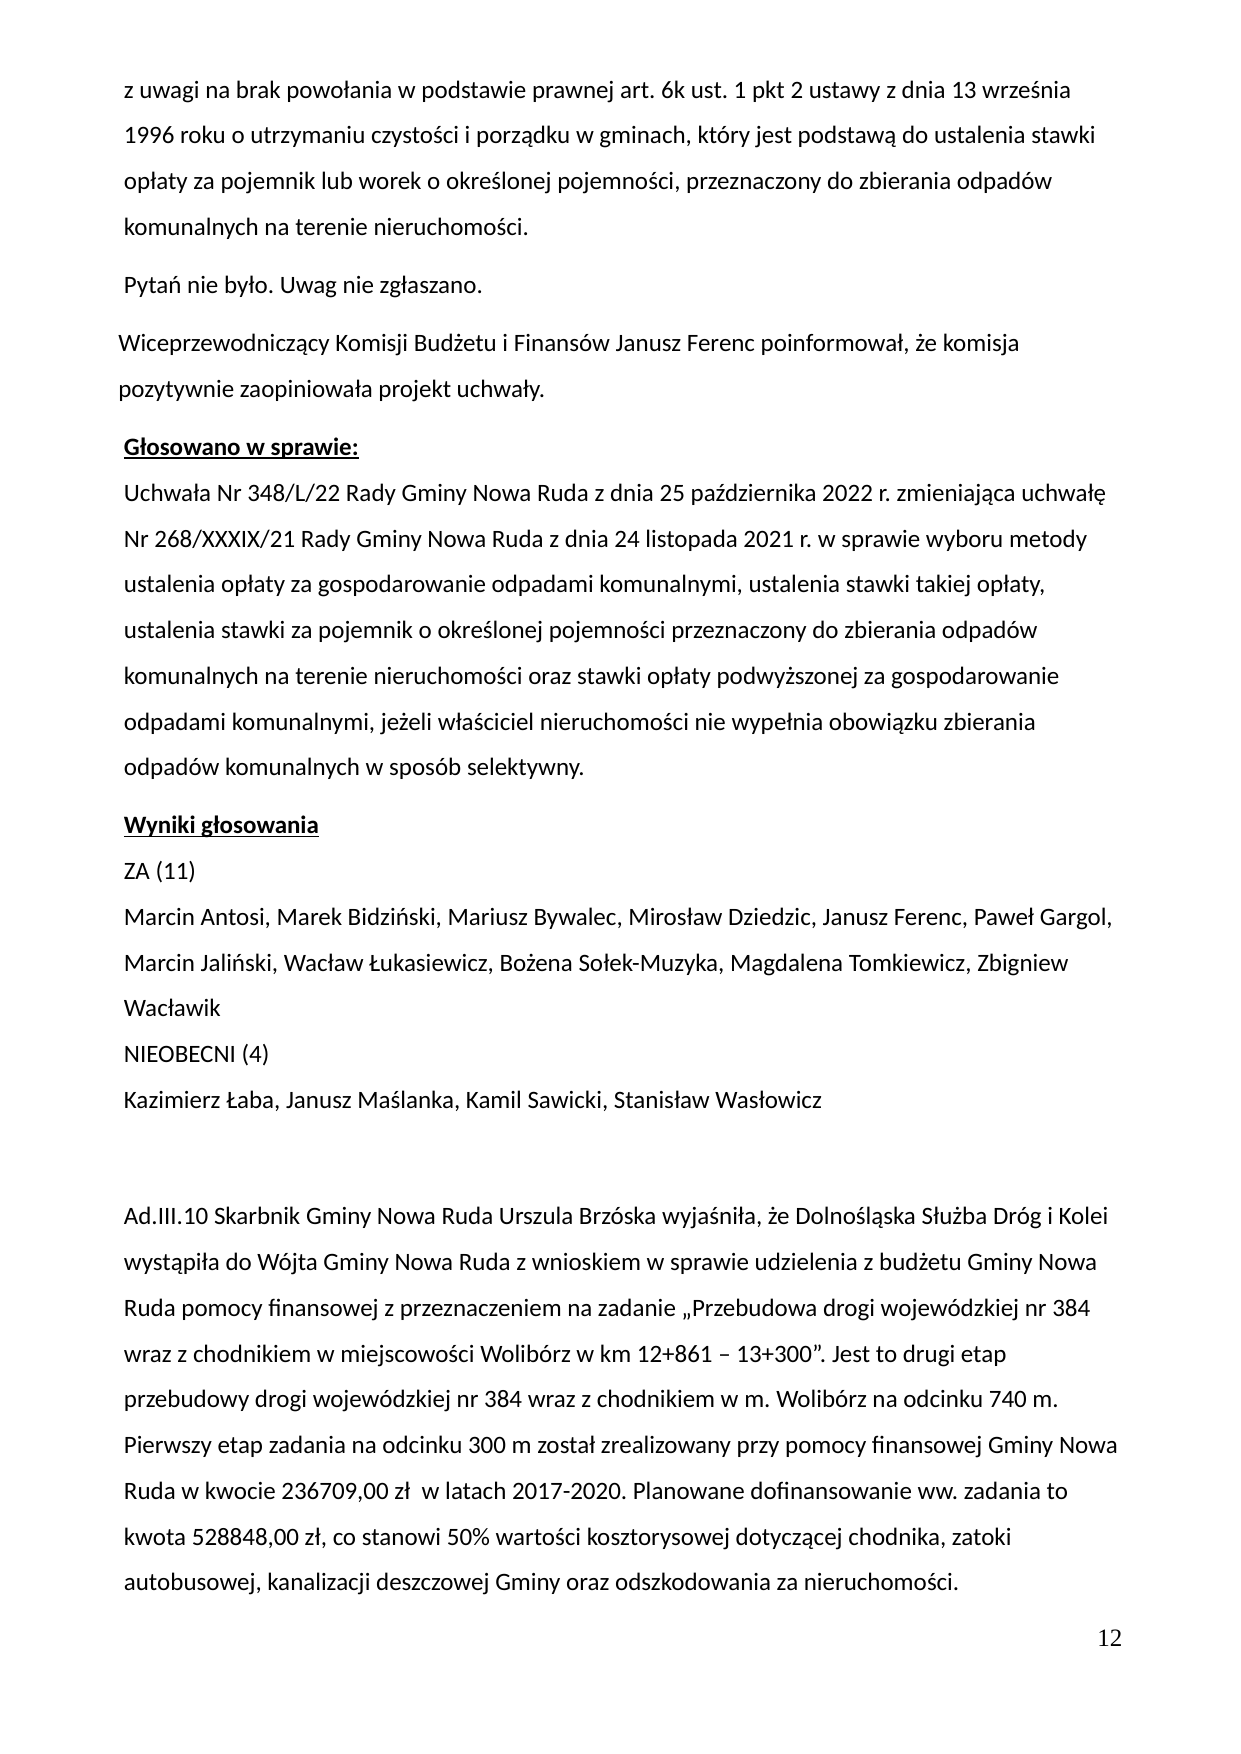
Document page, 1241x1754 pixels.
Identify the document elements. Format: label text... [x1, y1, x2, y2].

list z uwagi na brak powołania w podstawie prawnej art. 6k ust. 1 pkt 2 ustawy z dnia 13 września 1996 roku o utrzymaniu czystości i porządku w gminach, który jest podstawą do ustalenia stawki opłaty za pojemnik lub worek o określonej pojemności, przeznaczony do zbierania odpadów komunalnych na terenie nieruchomości. [124, 74, 1122, 241]
list Wyniki głosowania ZA (11) Marcin Antosi, Marek Bidziński, Mariusz Bywalec, Mirosław Dziedzic, Janusz Ferenc, Paweł Gargol, Marcin Jaliński, Wacław Łukasiewicz, Bożena Sołek-Muzyka, Magdalena Tomkiewicz, Zbigniew Wacławik NIEOBECNI (4) Kazimierz Łaba, Janusz Maślanka, Kamil Sawicki, Stanisław Wasłowicz [124, 810, 1122, 1114]
list Głosowano w sprawie: Uchwała Nr 348/L/22 Rady Gminy Nowa Ruda z dnia 25 października 2022 r. zmieniająca uchwałę Nr 268/XXXIX/21 Rady Gminy Nowa Ruda z dnia 24 listopada 2021 r. w sprawie wyboru metody ustalenia opłaty za gospodarowanie odpadami komunalnymi, ustalenia stawki takiej opłaty, ustalenia stawki za pojemnik o określonej pojemności przeznaczony do zbierania odpadów komunalnych na terenie nieruchomości oraz stawki opłaty podwyższonej za gospodarowanie odpadami komunalnymi, jeżeli właściciel nieruchomości nie wypełnia obowiązku zbierania odpadów komunalnych w sposób selektywny. [124, 431, 1122, 782]
text Wiceprzewodniczący Komisji Budżetu i Finansów Janusz Ferenc poinformował, że komisja pozytywnie zaopiniowała projekt uchwały. [118, 327, 1122, 404]
list Ad.III.10 Skarbnik Gminy Nowa Ruda Urszula Brzóska wyjaśniła, że Dolnośląska Służba Dróg i Kolei wystąpiła do Wójta Gminy Nowa Ruda z wnioskiem w sprawie udzielenia z budżetu Gminy Nowa Ruda pomocy finansowej z przeznaczeniem na zadanie „Przebudowa drogi wojewódzkiej nr 384 wraz z chodnikiem w miejscowości Wolibórz w km 12+861 – 13+300”. Jest to drugi etap przebudowy drogi wojewódzkiej nr 384 wraz z chodnikiem w m. Wolibórz na odcinku 740 m. Pierwszy etap zadania na odcinku 300 m został zrealizowany przy pomocy finansowej Gminy Nowa Ruda w kwocie 236709,00 zł w latach 2017-2020. Planowane dofinansowanie ww. zadania to kwota 528848,00 zł, co stanowi 50% wartości kosztorysowej dotyczącej chodnika, zatoki autobusowej, kanalizacji deszczowej Gminy oraz odszkodowania za nieruchomości. [124, 1201, 1122, 1597]
list Pytań nie było. Uwag nie zgłaszano. [124, 269, 1122, 300]
